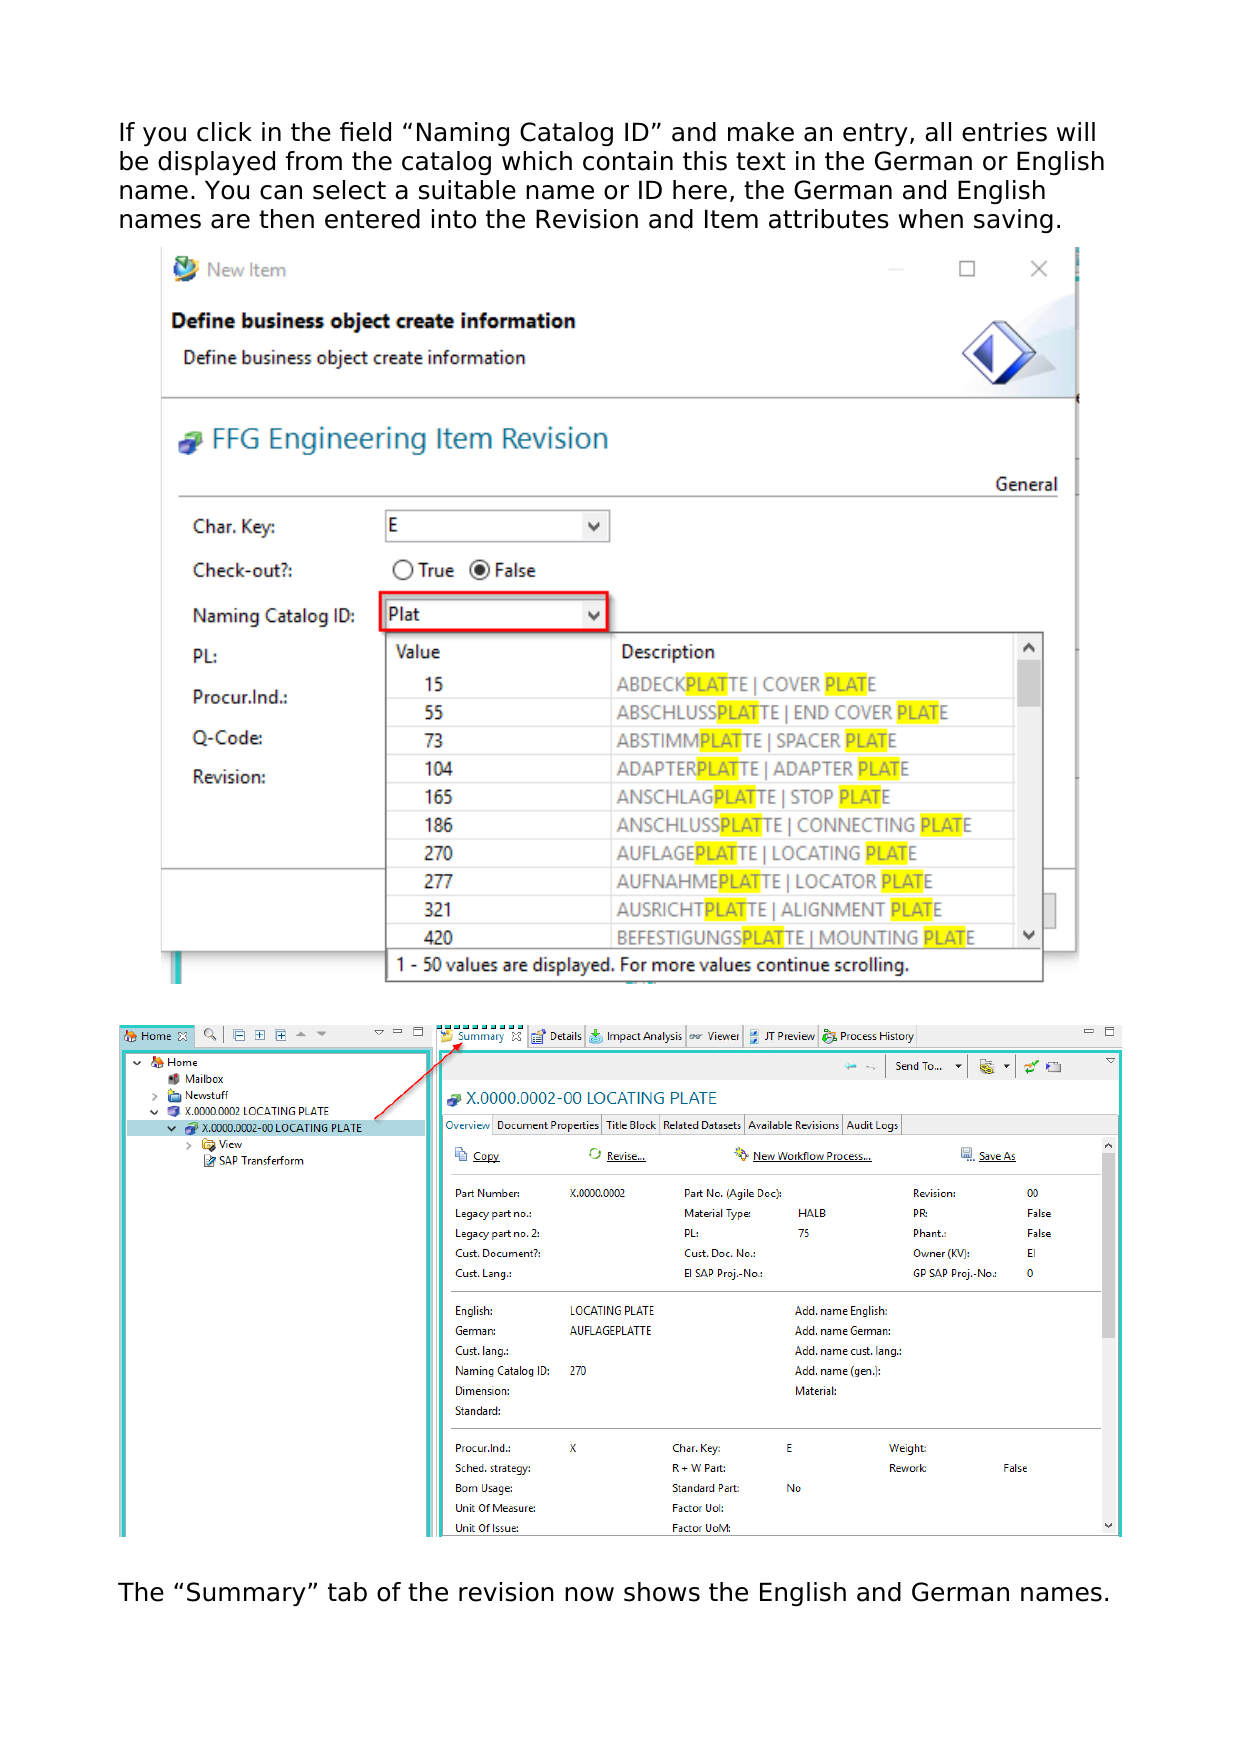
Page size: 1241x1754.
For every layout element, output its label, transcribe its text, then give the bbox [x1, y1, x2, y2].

picture [160, 247, 1080, 984]
text If you click in the field “Naming Catalog ID” and make an entry, all entries will be displayed from the catalog which contain this text in the German or English name. You can select a suitable name or ID here, the German and English names are then entered into the Revision and Item attributes when saving. [118, 118, 1122, 235]
text The “Summary” tab of the revision now shows the English and German names. [118, 1578, 1122, 1607]
picture [118, 1025, 1123, 1537]
